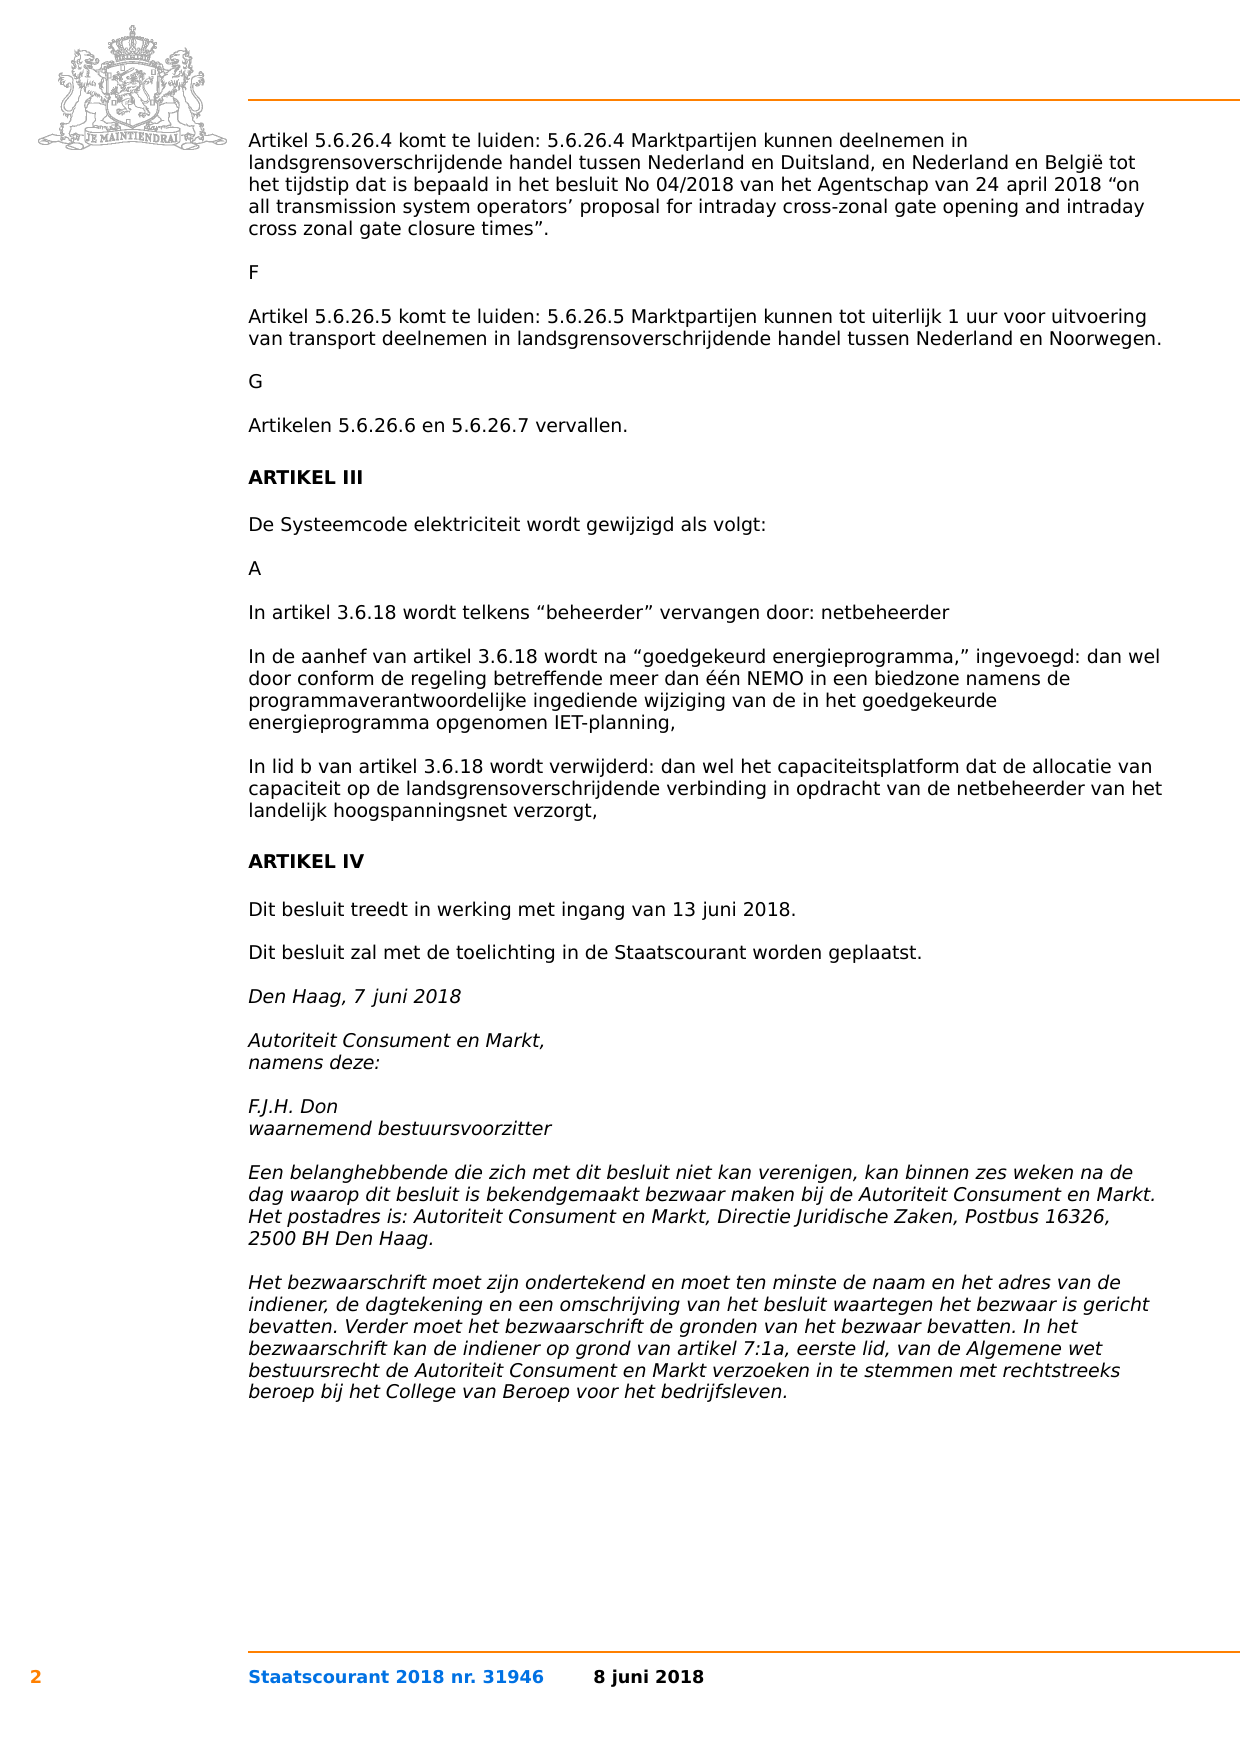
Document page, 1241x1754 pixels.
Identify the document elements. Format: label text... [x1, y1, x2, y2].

text Artikel 5.6.26.4 komt te luiden: 5.6.26.4 Marktpartijen kunnen deelnemen in landsgrensoverschrijdende handel tussen Nederland en Duitsland, en Nederland en België tot het tijdstip dat is bepaald in het besluit No 04/2018 van het Agentschap van 24 april 2018 “on all transmission system operators’ proposal for intraday cross-zonal gate opening and intraday cross zonal gate closure times”. [248, 130, 1163, 240]
text De Systeemcode elektriciteit wordt gewijzigd als volgt: [248, 514, 1163, 536]
text G [248, 371, 1163, 393]
text F [248, 262, 1163, 284]
text Den Haag, 7 juni 2018 [248, 986, 1163, 1008]
text Dit besluit treedt in werking met ingang van 13 juni 2018. [248, 898, 1163, 920]
text Een belanghebbende die zich met dit besluit niet kan verenigen, kan binnen zes weken na de dag waarop dit besluit is bekendgemaakt bezwaar maken bij de Autoriteit Consument en Markt. Het postadres is: Autoriteit Consument en Markt, Directie Juridische Zaken, Postbus 16326, 2500 BH Den Haag. [248, 1162, 1163, 1250]
picture [38, 25, 227, 150]
text In lid b van artikel 3.6.18 wordt verwijderd: dan wel het capaciteitsplatform dat de allocatie van capaciteit op de landsgrensoverschrijdende verbinding in opdracht van de netbeheerder van het landelijk hoogspanningsnet verzorgt, [248, 756, 1163, 821]
text In de aanhef van artikel 3.6.18 wordt na “goedgekeurd energieprogramma,” ingevoegd: dan wel door conform de regeling betreffende meer dan één NEMO in een biedzone namens de programmaverantwoordelijke ingediende wijziging van de in het goedgekeurde energieprogramma opgenomen IET-planning, [248, 646, 1163, 734]
text Autoriteit Consument en Markt, namens deze: F.J.H. Don waarnemend bestuursvoorzitter [248, 1030, 1163, 1140]
subtitle ARTIKEL IV [248, 851, 1163, 873]
text Artikel 5.6.26.5 komt te luiden: 5.6.26.5 Marktpartijen kunnen tot uiterlijk 1 uur voor uitvoering van transport deelnemen in landsgrensoverschrijdende handel tussen Nederland en Noorwegen. [248, 306, 1163, 349]
text Dit besluit zal met de toelichting in de Staatscourant worden geplaatst. [248, 942, 1163, 964]
subtitle ARTIKEL III [248, 467, 1163, 489]
text Artikelen 5.6.26.6 en 5.6.26.7 vervallen. [248, 415, 1163, 437]
text In artikel 3.6.18 wordt telkens “beheerder” vervangen door: netbeheerder [248, 602, 1163, 624]
text Het bezwaarschrift moet zijn ondertekend en moet ten minste de naam en het adres van de indiener, de dagtekening en een omschrijving van het besluit waartegen het bezwaar is gericht bevatten. Verder moet het bezwaarschrift de gronden van het bezwaar bevatten. In het bezwaarschrift kan de indiener op grond van artikel 7:1a, eerste lid, van de Algemene wet bestuursrecht de Autoriteit Consument en Markt verzoeken in te stemmen met rechtstreeks beroep bij het College van Beroep voor het bedrijfsleven. [248, 1272, 1163, 1403]
text A [248, 558, 1163, 580]
